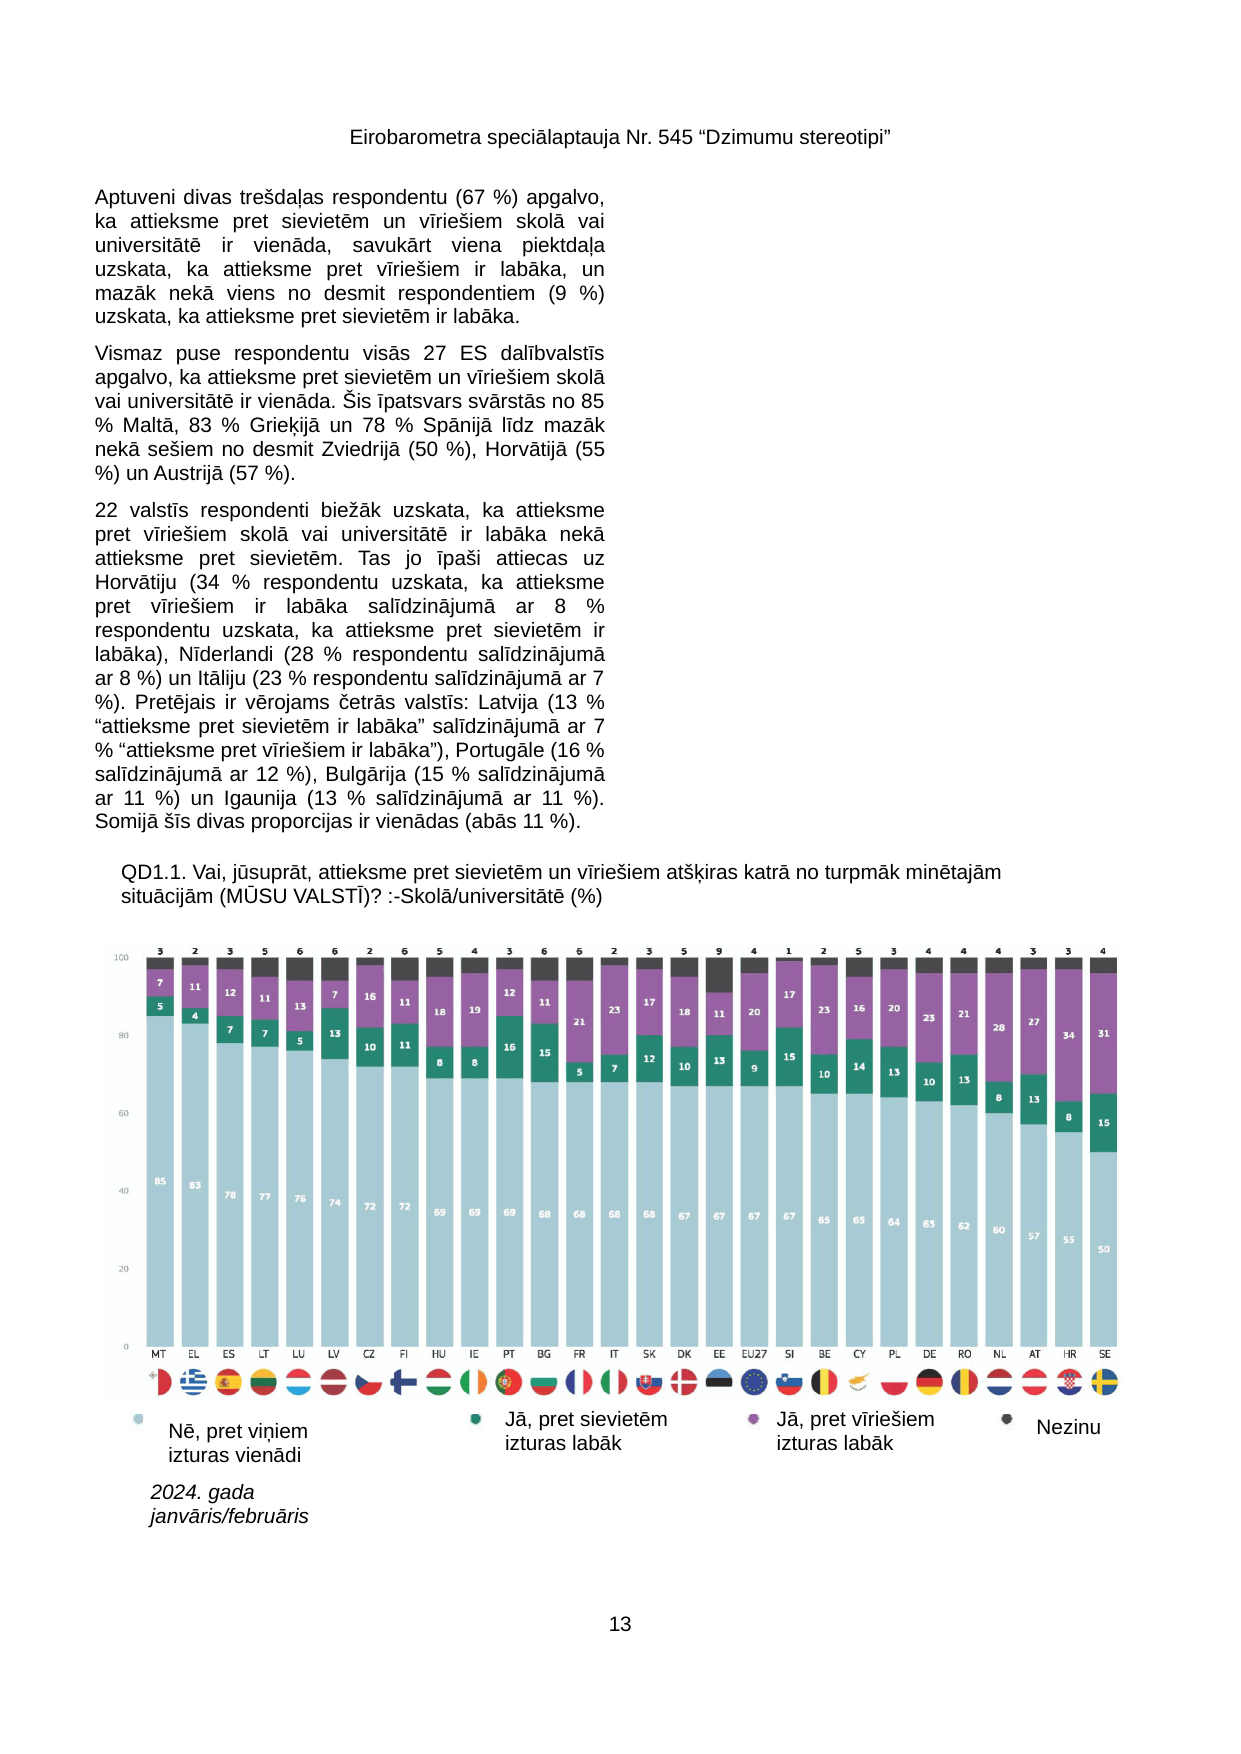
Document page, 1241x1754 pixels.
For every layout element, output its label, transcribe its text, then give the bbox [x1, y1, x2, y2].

text Aptuveni divas trešdaļas respondentu (67 %) apgalvo, ka attieksme pret sievietēm un vīriešiem skolā vai universitātē ir vienāda, savukārt viena piektdaļa uzskata, ka attieksme pret vīriešiem ir labāka, un mazāk nekā viens no desmit respondentiem (9 %) uzskata, ka attieksme pret sievietēm ir labāka. [94, 184, 605, 328]
picture [813, 1416, 819, 1425]
picture [100, 941, 1122, 1400]
picture [541, 1416, 547, 1425]
text 22 valstīs respondenti biežāk uzskata, ka attieksme pret vīriešiem skolā vai universitātē ir labāka nekā attieksme pret sievietēm. Tas jo īpaši attiecas uz Horvātiju (34 % respondentu uzskata, ka attieksme pret vīriešiem ir labāka salīdzinājumā ar 8 % respondentu uzskata, ka attieksme pret sievietēm ir labāka), Nīderlandi (28 % respondentu salīdzinājumā ar 8 %) un Itāliju (23 % respondentu salīdzinājumā ar 7 %). Pretējais ir vērojams četrās valstīs: Latvija (13 % “attieksme pret sievietēm ir labāka” salīdzinājumā ar 7 % “attieksme pret vīriešiem ir labāka”), Portugāle (16 % salīdzinājumā ar 12 %), Bulgārija (15 % salīdzinājumā ar 11 %) un Igaunija (13 % salīdzinājumā ar 11 %). Somijā šīs divas proporcijas ir vienādas (abās 11 %). [94, 498, 605, 833]
text Vismaz puse respondentu visās 27 ES dalībvalstīs apgalvo, ka attieksme pret sievietēm un vīriešiem skolā vai universitātē ir vienāda. Šis īpatsvars svārstās no 85 % Maltā, 83 % Grieķijā un 78 % Spānijā līdz mazāk nekā sešiem no desmit Zviedrijā (50 %), Horvātijā (55 %) un Austrijā (57 %). [94, 341, 605, 485]
picture [130, 1414, 1016, 1430]
